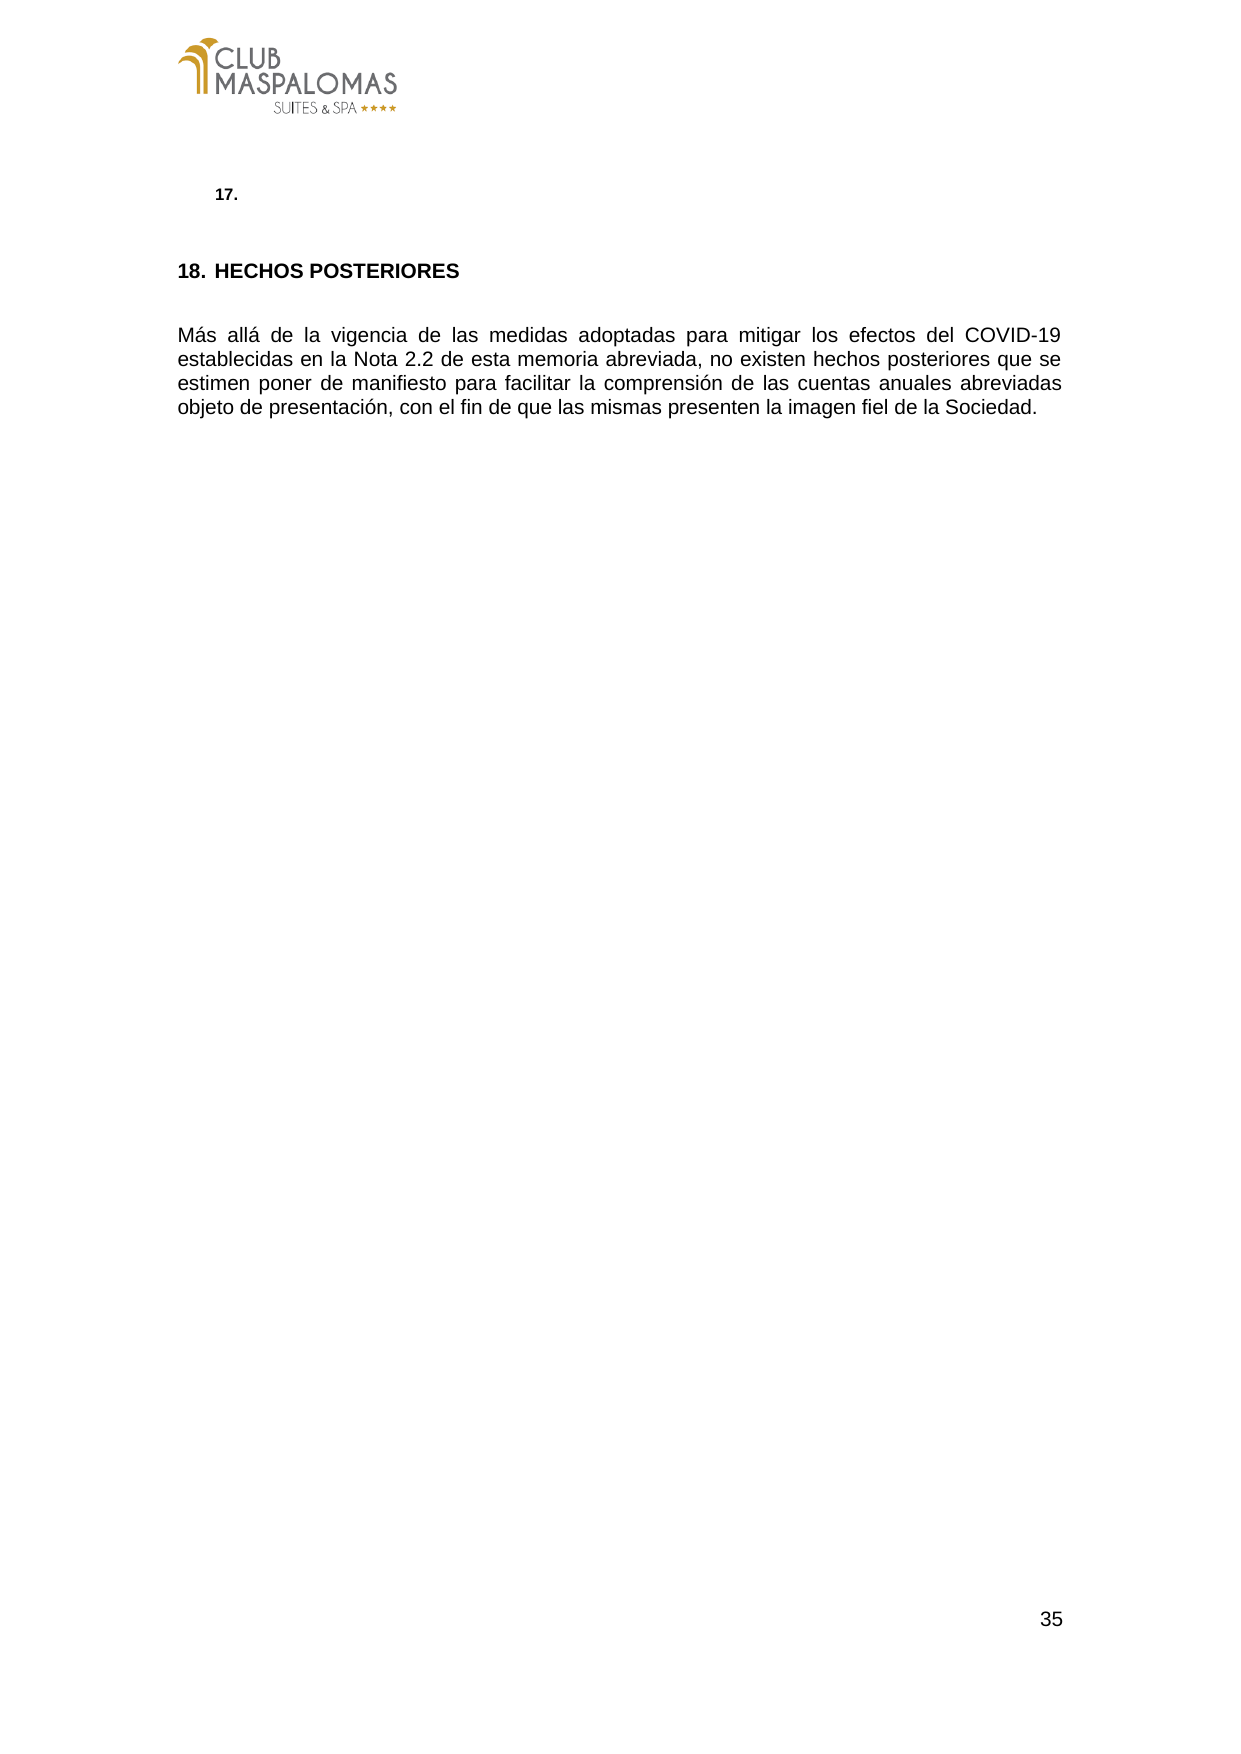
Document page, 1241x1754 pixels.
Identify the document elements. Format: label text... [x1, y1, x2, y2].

subtitle HECHOS POSTERIORES [177, 258, 1063, 282]
text Más allá de la vigencia de las medidas adoptadas para mitigar los efectos del COVID-19 establecidas en la Nota 2.2 de esta memoria abreviada, no existen hechos posteriores que se estimen poner de manifiesto para facilitar la comprensión de las cuentas anuales abreviadas objeto de presentación, con el fin de que las mismas presenten la imagen fiel de la Sociedad. [177, 323, 1063, 419]
